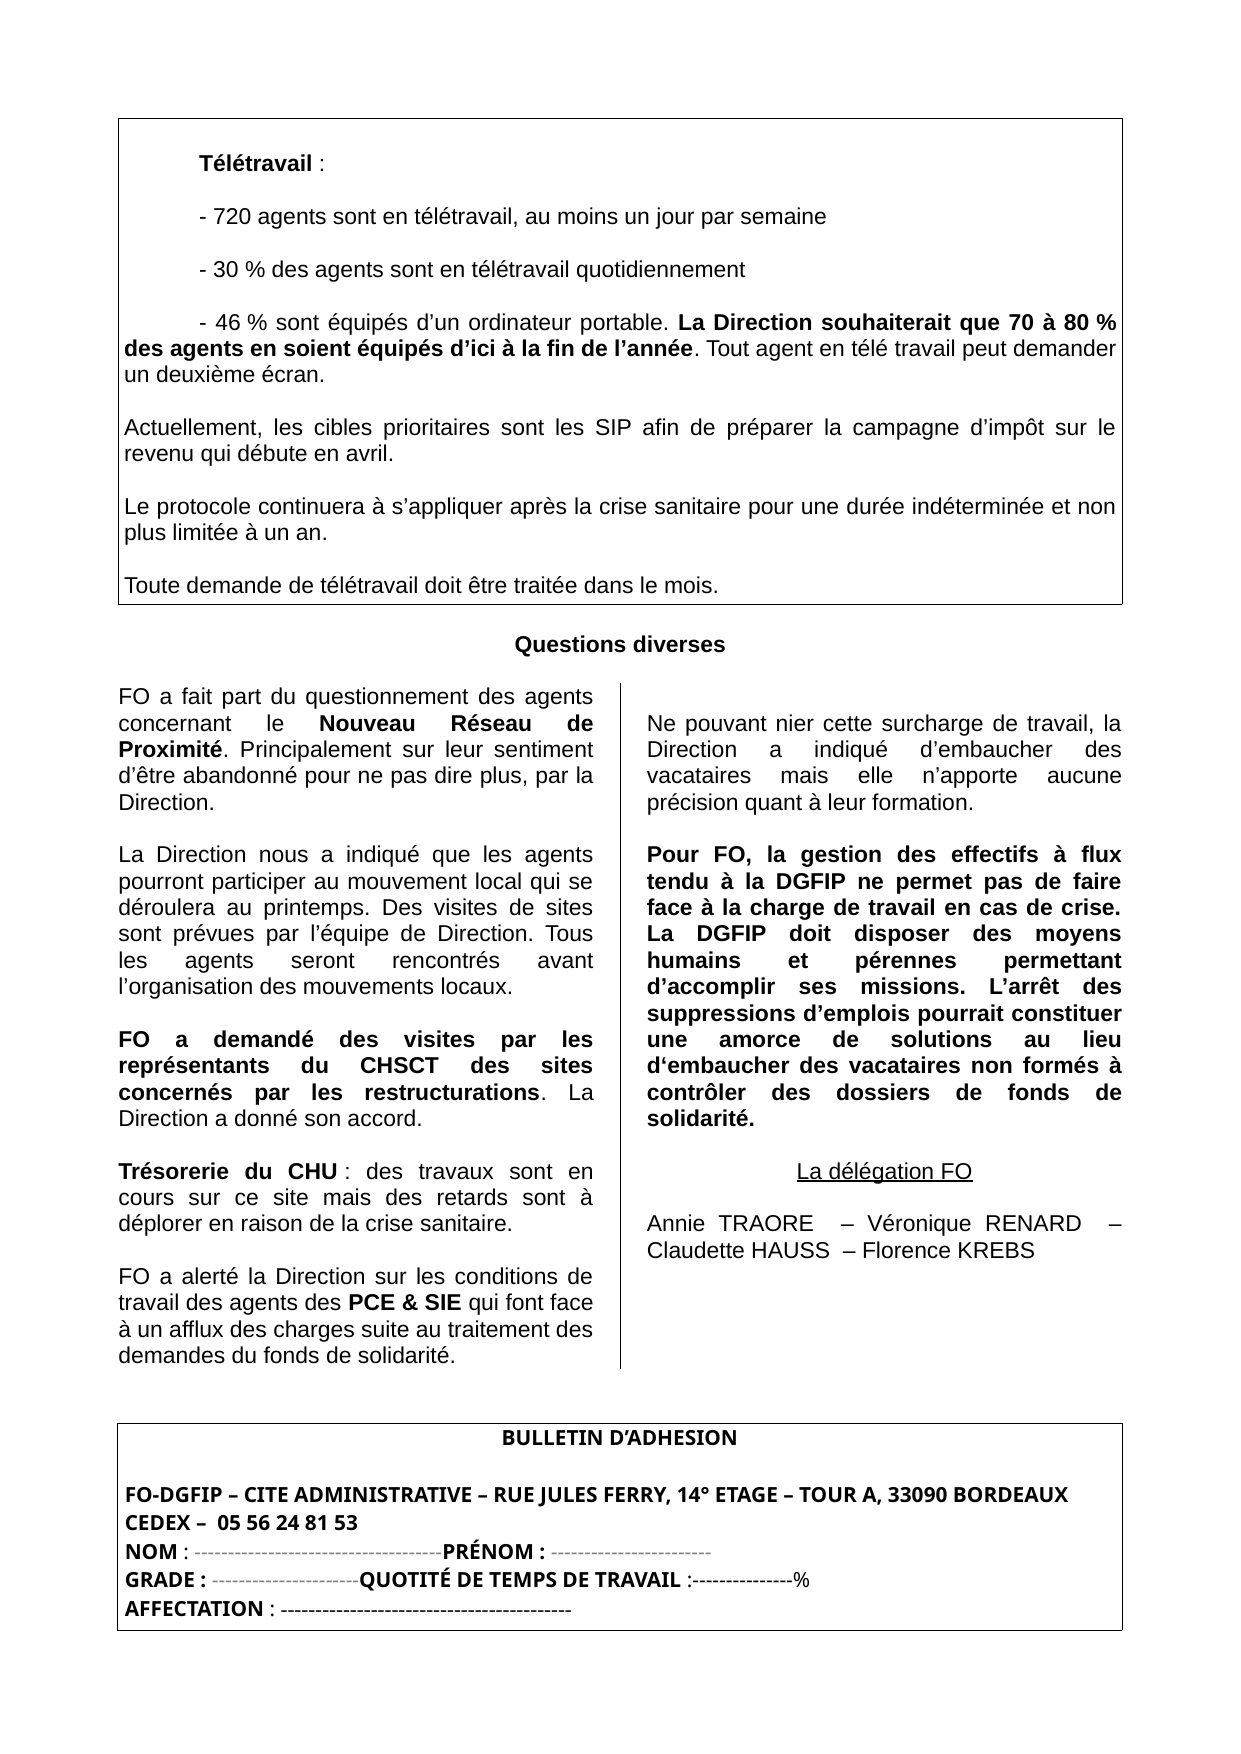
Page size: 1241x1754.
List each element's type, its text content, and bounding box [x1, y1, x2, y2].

table_header BULLETIN D’ADHESION FO-DGFIP – CITE ADMINISTRATIVE – RUE JULES FERRY, 14° ETAGE – TOUR A, 33090 BORDEAUX CEDEX – 05 56 24 81 53 NOM : -------------------------------------PRÉNOM : ------------------------ GRADE : ----------------------QUOTITÉ DE TEMPS DE TRAVAIL :---------------% AFFECTATION : ------------------------------------------ [118, 1424, 1122, 1630]
text Pour FO, la gestion des effectifs à flux tendu à la DGFIP ne permet pas de faire face à la charge de travail en cas de crise. La DGFIP doit disposer des moyens humains et pérennes permettant d’accomplir ses missions. L’arrêt des suppressions d’emplois pourrait constituer une amorce de solutions au lieu d‘embaucher des vacataires non formés à contrôler des dossiers de fonds de solidarité. [647, 841, 1122, 1131]
text La Direction nous a indiqué que les agents pourront participer au mouvement local qui se déroulera au printemps. Des visites de sites sont prévues par l’équipe de Direction. Tous les agents seront rencontrés avant l’organisation des mouvements locaux. [118, 841, 593, 999]
text FO a fait part du questionnement des agents concernant le Nouveau Réseau de Proximité. Principalement sur leur sentiment d’être abandonné pour ne pas dire plus, par la Direction. [118, 683, 593, 815]
text La délégation FO [647, 1158, 1122, 1184]
text FO a alerté la Direction sur les conditions de travail des agents des PCE & SIE qui font face à un afflux des charges suite au traitement des demandes du fonds de solidarité. [118, 1263, 593, 1368]
text Questions diverses [118, 631, 1122, 657]
table_header Télétravail : - 720 agents sont en télétravail, au moins un jour par semaine - 30 % des agents sont en télétravail quotidiennement - 46 % sont équipés d’un ordinateur portable. La Direction souhaiterait que 70 à 80 % des agents en soient équipés d’ici à la fin de l’année. Tout agent en télé travail peut demander un deuxième écran. Actuellement, les cibles prioritaires sont les SIP afin de préparer la campagne d’impôt sur le revenu qui débute en avril. Le protocole continuera à s’appliquer après la crise sanitaire pour une durée indéterminée et non plus limitée à un an. Toute demande de télétravail doit être traitée dans le mois. [119, 119, 1122, 604]
text Trésorerie du CHU : des travaux sont en cours sur ce site mais des retards sont à déplorer en raison de la crise sanitaire. [118, 1158, 593, 1237]
text Annie TRAORE – Véronique RENARD – Claudette HAUSS – Florence KREBS [647, 1210, 1122, 1263]
text Ne pouvant nier cette surcharge de travail, la Direction a indiqué d’embaucher des vacataires mais elle n’apporte aucune précision quant à leur formation. [647, 709, 1122, 815]
text FO a demandé des visites par les représentants du CHSCT des sites concernés par les restructurations. La Direction a donné son accord. [118, 1026, 593, 1131]
